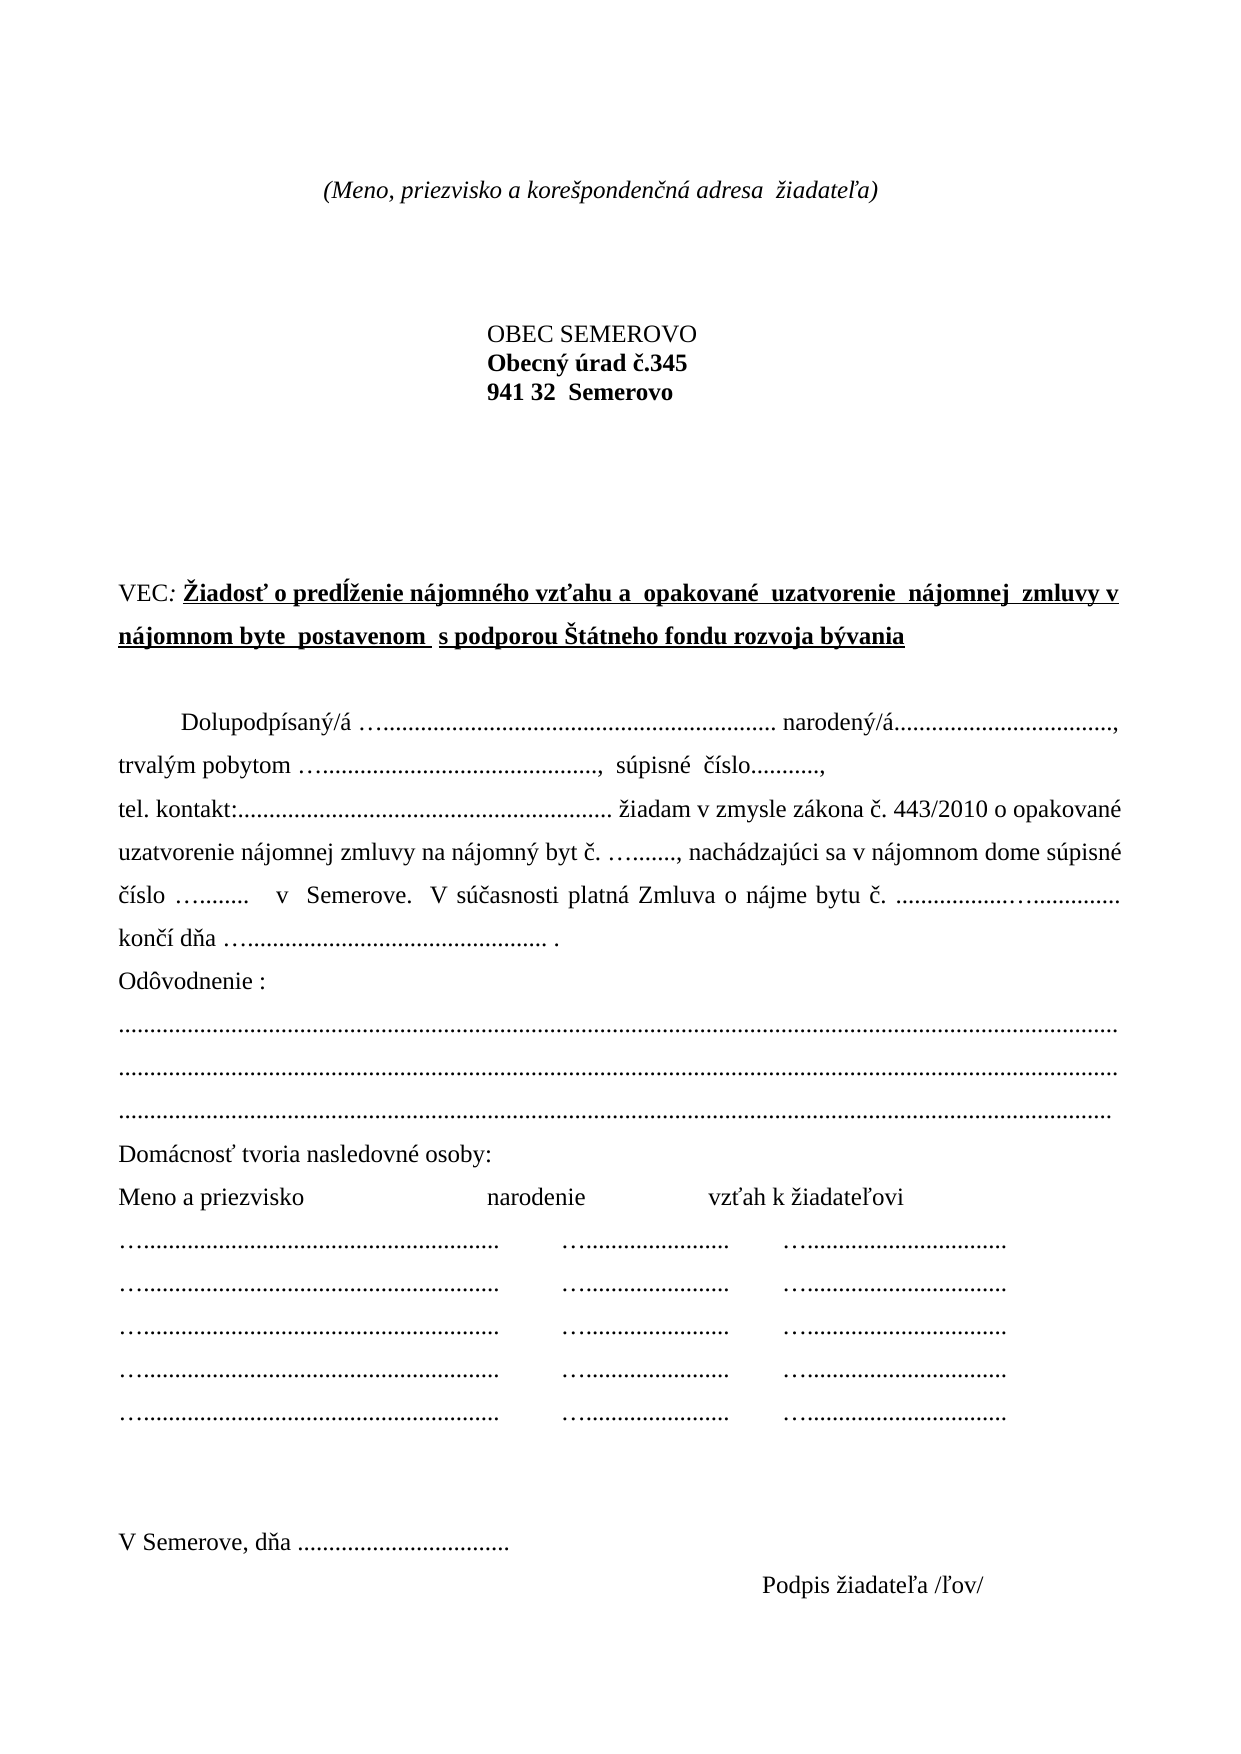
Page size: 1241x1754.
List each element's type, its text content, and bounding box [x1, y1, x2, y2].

text Obecný úrad č.345 [118, 348, 1122, 377]
text Podpis žiadateľa /ľov/ [118, 1570, 1122, 1599]
text Odôvodnenie : [118, 966, 1122, 995]
text Domácnosť tvoria nasledovné osoby: [118, 1139, 1122, 1167]
text tel. kontakt:............................................................ žiadam v zmysle zákona č. 443/2010 o opakované uzatvorenie nájomnej zmluvy na nájomný byt č. …......., nachádzajúci sa v nájomnom dome súpisné číslo …........ v Semerove. V súčasnosti platná Zmluva o nájme bytu č. ..................….............. končí dňa …................................................ . [118, 794, 1122, 952]
text (Meno, priezvisko a korešpondenčná adresa žiadateľa) [118, 176, 1122, 204]
text …......................................................... …....................... …................................ [118, 1311, 1122, 1340]
text OBEC SEMEROVO [118, 319, 1122, 348]
text 941 32 Semerovo [118, 377, 1122, 406]
text trvalým pobytom …............................................, súpisné číslo..........., [118, 751, 1122, 779]
text Dolupodpísaný/á …............................................................... narodený/á..................................., [118, 707, 1122, 736]
text …......................................................... …....................... …................................ [118, 1225, 1122, 1254]
text ............................................................................................................................................................................................................................................................................................................................................................................................................................................................................................... [118, 1009, 1122, 1124]
text …......................................................... …....................... …................................ [118, 1397, 1122, 1426]
text VEC: Žiadosť o predĺženie nájomného vzťahu a opakované uzatvorenie nájomnej zmluvy v nájomnom byte postavenom s podporou Štátneho fondu rozvoja bývania [118, 578, 1122, 650]
text …......................................................... …....................... …................................ [118, 1268, 1122, 1297]
text Meno a priezvisko narodenie vzťah k žiadateľovi [118, 1182, 1122, 1211]
text V Semerove, dňa .................................. [118, 1527, 1122, 1556]
text …......................................................... …....................... …................................ [118, 1354, 1122, 1383]
